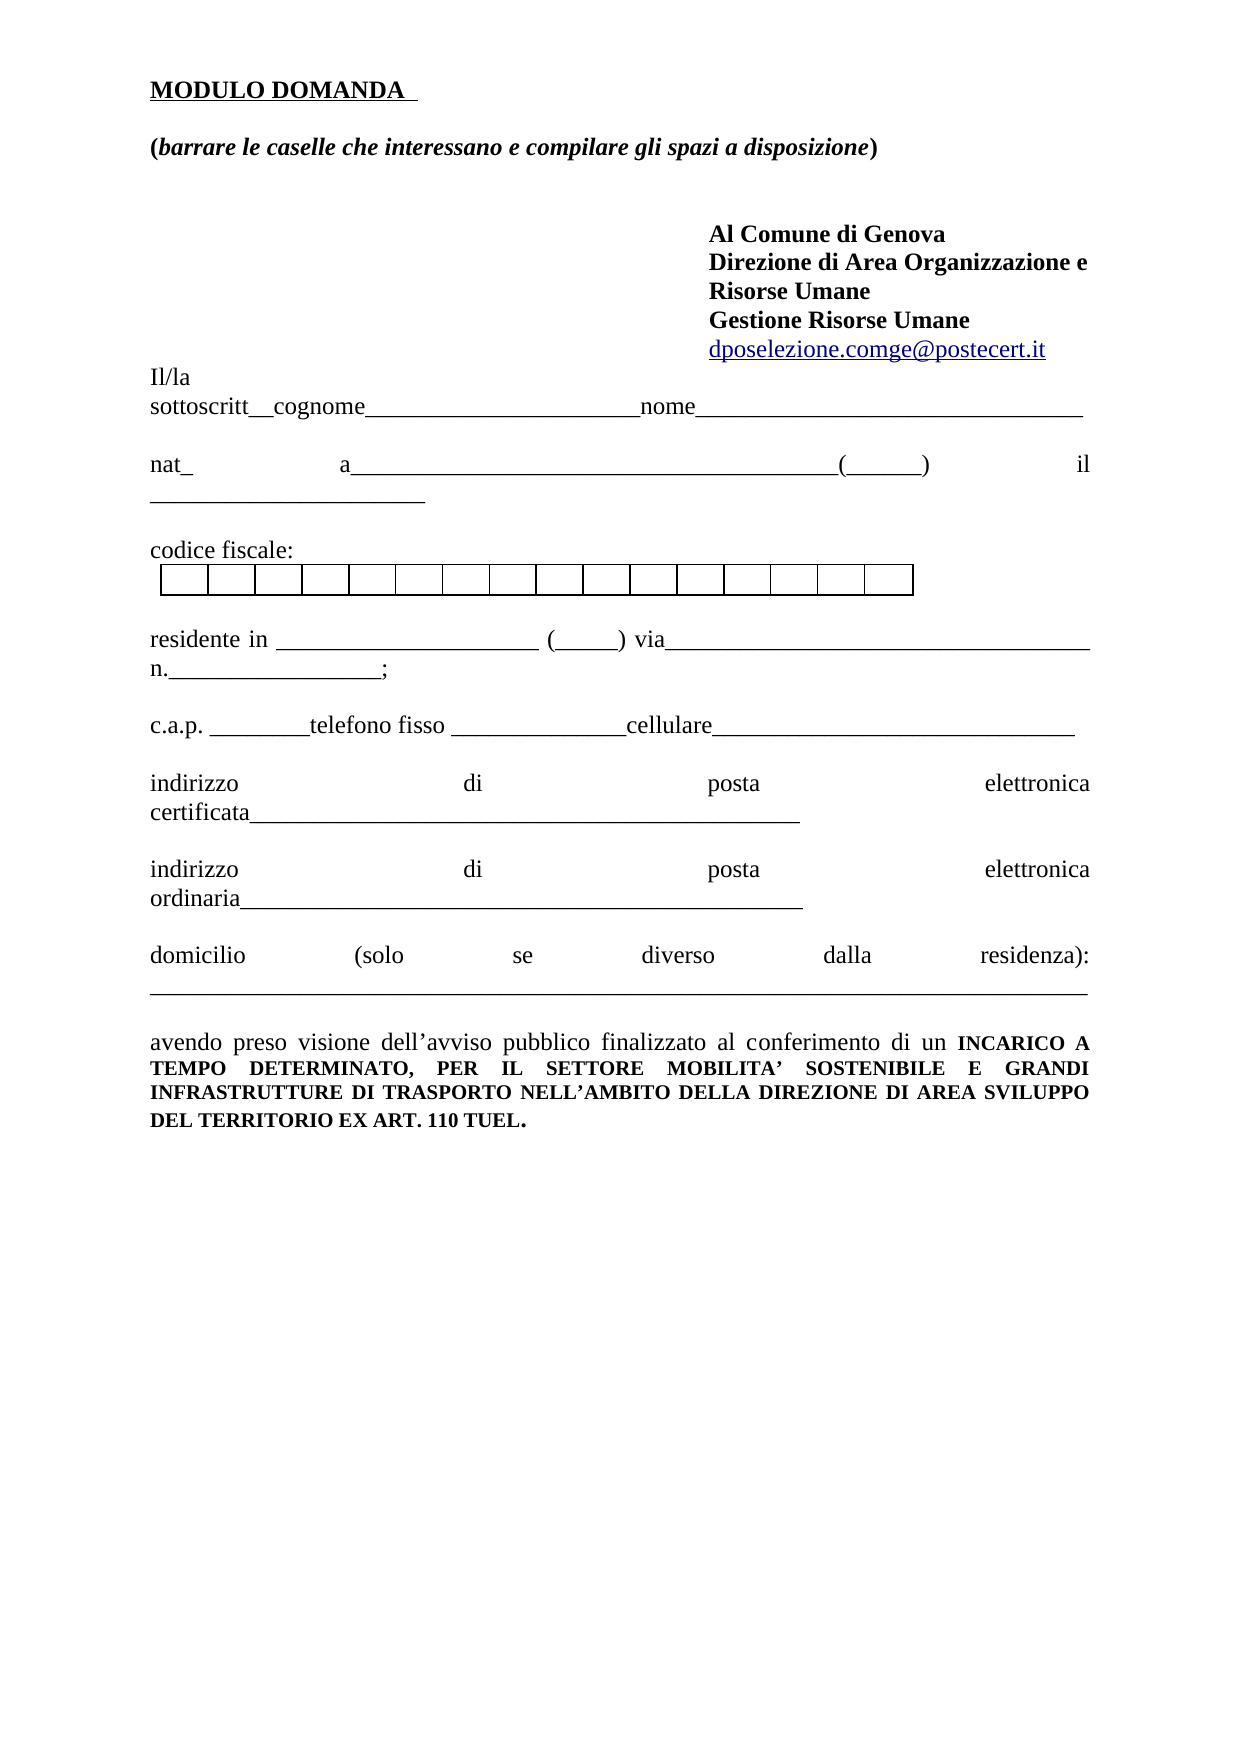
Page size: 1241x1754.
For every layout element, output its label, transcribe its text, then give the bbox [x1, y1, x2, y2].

table_header [725, 565, 734, 594]
text dposelezione.comge@postecert.it [150, 334, 1090, 362]
table_header [771, 565, 781, 594]
table_header [431, 565, 442, 594]
table_header [666, 565, 676, 594]
table_header [209, 565, 218, 594]
table_header [865, 565, 875, 594]
table_header [384, 565, 395, 594]
table_header [478, 565, 489, 594]
text residente in _____________________ (_____) via__________________________________ n._________________; [150, 624, 1090, 682]
table_header [902, 565, 912, 594]
table_header [631, 565, 640, 594]
table_header [619, 565, 629, 594]
text Direzione di Area Organizzazione e Risorse Umane [709, 247, 1090, 305]
table_header [572, 565, 582, 594]
table_header [678, 565, 687, 594]
table_header [853, 565, 864, 594]
table_header [806, 565, 817, 594]
table_header [443, 565, 453, 594]
text Gestione Risorse Umane [709, 305, 1090, 334]
text (barrare le caselle che interessano e compilare gli spazi a disposizione) [150, 132, 1090, 190]
table_header [291, 565, 301, 594]
table_header [490, 565, 500, 594]
text indirizzo di posta elettronica ordinaria_____________________________________________ [150, 854, 1090, 912]
text Al Comune di Genova [150, 190, 1090, 247]
table_header [818, 565, 828, 594]
table_header [537, 565, 547, 594]
text c.a.p. ________telefono fisso ______________cellulare_____________________________ [150, 711, 1090, 739]
table_header [396, 565, 406, 594]
text nat_ a_______________________________________(______) il ______________________ [150, 449, 1090, 506]
text MODULO DOMANDA [150, 75, 1090, 104]
table_header [350, 565, 359, 594]
table_header [337, 565, 348, 594]
table_header [162, 565, 172, 594]
table_header [712, 565, 723, 594]
text codice fiscale: [150, 535, 1090, 564]
table_header [584, 565, 593, 594]
table_header [303, 565, 312, 594]
text domicilio (solo se diverso dalla residenza): ___________________________________________________________________________ [150, 941, 1090, 998]
table_header [525, 565, 535, 594]
text Il/la sottoscritt__cognome______________________nome_______________________________ [150, 362, 1090, 420]
table_header [256, 565, 265, 594]
text avendo preso visione dell’avviso pubblico finalizzato al conferimento di un INCARICO A TEMPO DETERMINATO, PER IL SETTORE MOBILITA’ SOSTENIBILE E GRANDI INFRASTRUTTURE DI TRASPORTO NELL’AMBITO DELLA DIREZIONE DI AREA SVILUPPO DEL TERRITORIO EX ART. 110 TUEL. [150, 1027, 1090, 1132]
text indirizzo di posta elettronica certificata____________________________________________ [150, 768, 1090, 826]
table_header [244, 565, 254, 594]
table_header [197, 565, 207, 594]
table_header [759, 565, 770, 594]
